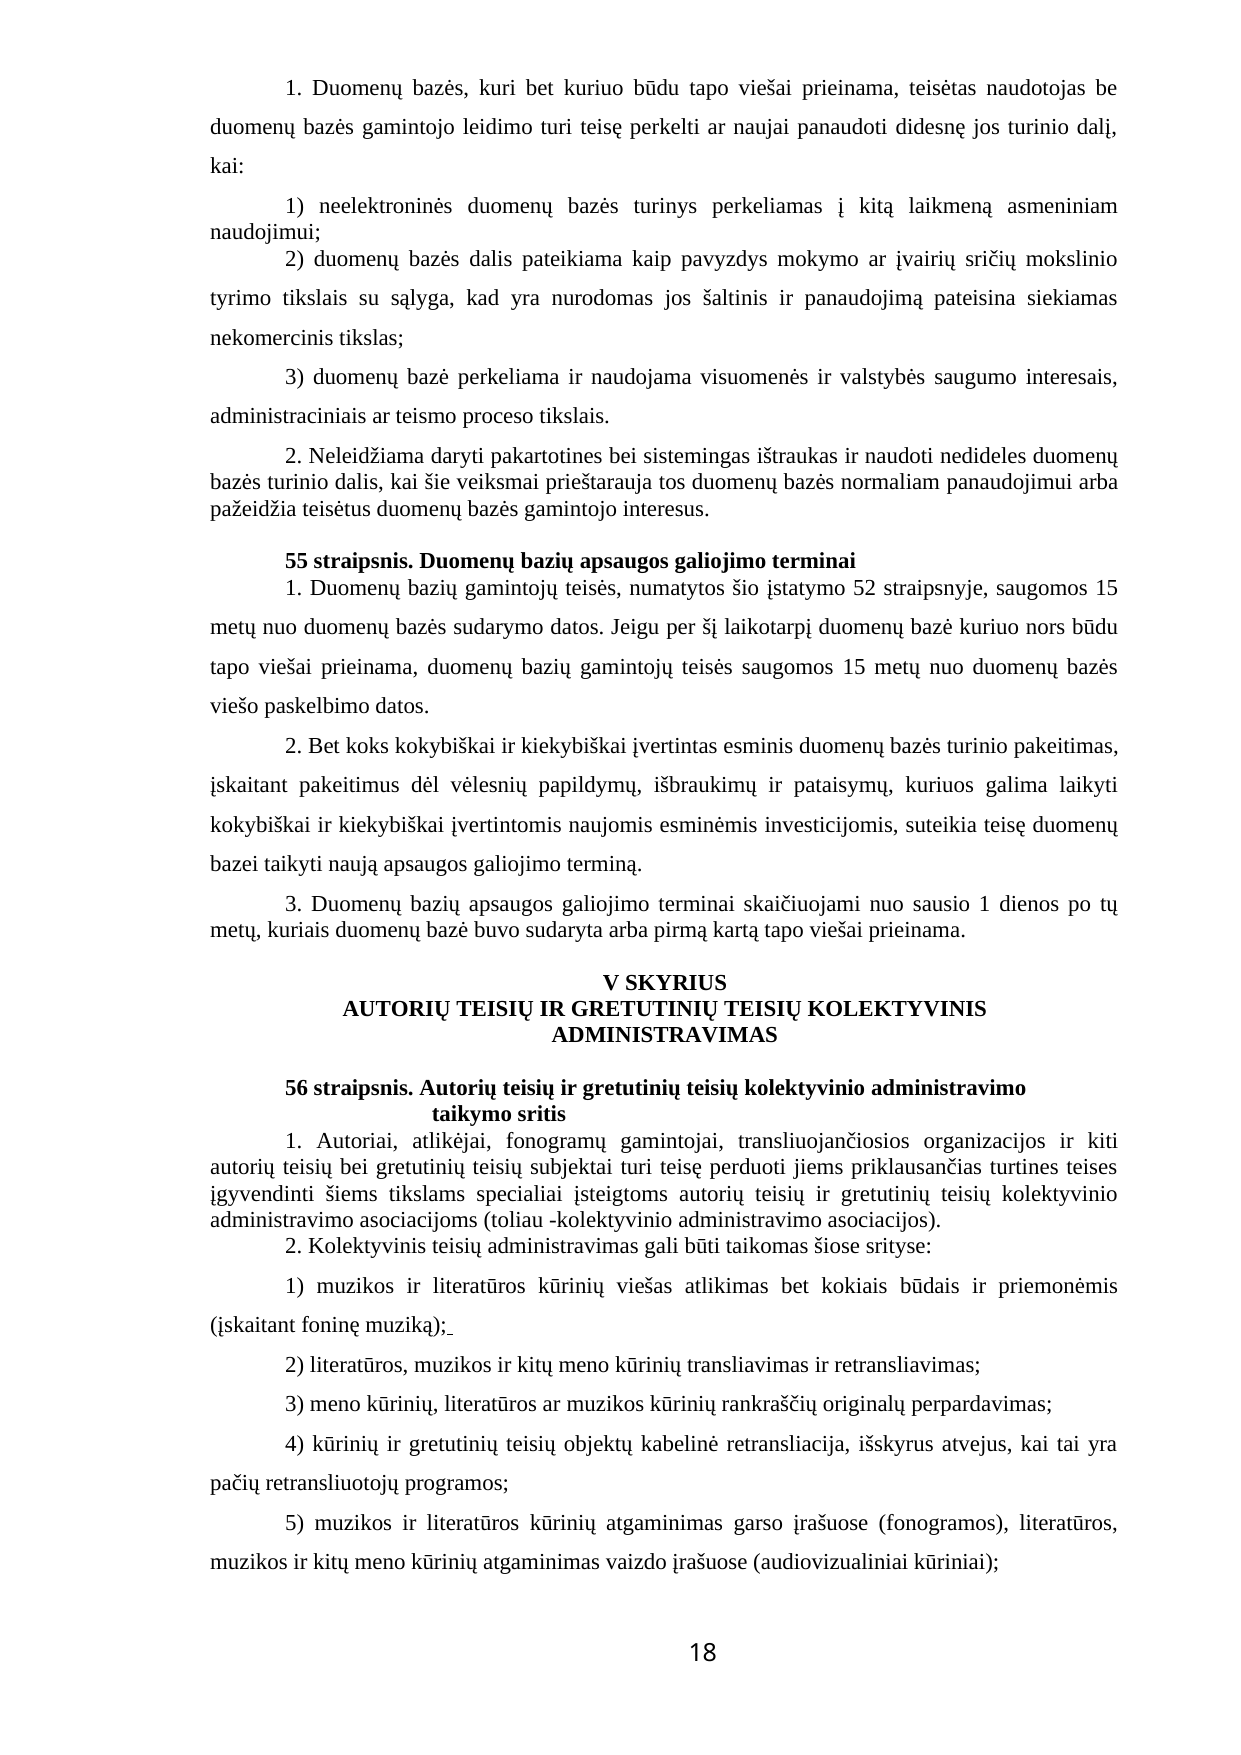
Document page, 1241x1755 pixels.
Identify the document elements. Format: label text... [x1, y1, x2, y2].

text 2. Bet koks kokybiškai ir kiekybiškai įvertintas esminis duomenų bazės turinio pakeitimas, įskaitant pakeitimus dėl vėlesnių papildymų, išbraukimų ir pataisymų, kuriuos galima laikyti kokybiškai ir kiekybiškai įvertintomis naujomis esminėmis investicijomis, suteikia teisę duomenų bazei taikyti naują apsaugos galiojimo terminą. [210, 732, 1119, 877]
text 2. Kolektyvinis teisių administravimas gali būti taikomas šiose srityse: [210, 1232, 1119, 1259]
text taikymo sritis [432, 1101, 1119, 1127]
text 3. Duomenų bazių apsaugos galiojimo terminai skaičiuojami nuo sausio 1 dienos po tų metų, kuriais duomenų bazė buvo sudaryta arba pirmą kartą tapo viešai prieinama. [210, 890, 1119, 942]
text 1) muzikos ir literatūros kūrinių viešas atlikimas bet kokiais būdais ir priemonėmis (įskaitant foninę muziką); [210, 1272, 1119, 1338]
text 2. Neleidžiama daryti pakartotines bei sistemingas ištraukas ir naudoti nedideles duomenų bazės turinio dalis, kai šie veiksmai prieštarauja tos duomenų bazės normaliam panaudojimui arba pažeidžia teisėtus duomenų bazės gamintojo interesus. [210, 442, 1119, 521]
text V SKYRIUS [210, 969, 1119, 995]
text 2) literatūros, muzikos ir kitų meno kūrinių transliavimas ir retransliavimas; [210, 1351, 1119, 1377]
text 3) meno kūrinių, literatūros ar muzikos kūrinių rankraščių originalų perpardavimas; [210, 1390, 1119, 1417]
text 4) kūrinių ir gretutinių teisių objektų kabelinė retransliacija, išskyrus atvejus, kai tai yra pačių retransliuotojų programos; [210, 1430, 1119, 1496]
text 3) duomenų bazė perkeliama ir naudojama visuomenės ir valstybės saugumo interesais, administraciniais ar teismo proceso tikslais. [210, 363, 1119, 429]
text ADMINISTRAVIMAS [210, 1021, 1119, 1048]
subtitle AUTORIŲ TEISIŲ IR GRETUTINIŲ TEISIŲ KOLEKTYVINIS [210, 995, 1119, 1021]
text 1. Duomenų bazės, kuri bet kuriuo būdu tapo viešai prieinama, teisėtas naudotojas be duomenų bazės gamintojo leidimo turi teisę perkelti ar naujai panaudoti didesnę jos turinio dalį, kai: [210, 73, 1119, 179]
text 1. Duomenų bazių gamintojų teisės, numatytos šio įstatymo 52 straipsnyje, saugomos 15 metų nuo duomenų bazės sudarymo datos. Jeigu per šį laikotarpį duomenų bazė kuriuo nors būdu tapo viešai prieinama, duomenų bazių gamintojų teisės saugomos 15 metų nuo duomenų bazės viešo paskelbimo datos. [210, 574, 1119, 719]
text 56 straipsnis. Autorių teisių ir gretutinių teisių kolektyvinio administravimo [285, 1074, 1119, 1101]
text 5) muzikos ir literatūros kūrinių atgaminimas garso įrašuose (fonogramos), literatūros, muzikos ir kitų meno kūrinių atgaminimas vaizdo įrašuose (audiovizualiniai kūriniai); [210, 1509, 1119, 1574]
text 1. Autoriai, atlikėjai, fonogramų gamintojai, transliuojančiosios organizacijos ir kiti autorių teisių bei gretutinių teisių subjektai turi teisę perduoti jiems priklausančias turtines teises įgyvendinti šiems tikslams specialiai įsteigtoms autorių teisių ir gretutinių teisių kolektyvinio administravimo asociacijoms (toliau -kolektyvinio administravimo asociacijos). [210, 1127, 1119, 1232]
text 1) neelektroninės duomenų bazės turinys perkeliamas į kitą laikmeną asmeniniam naudojimui; [210, 192, 1119, 245]
text 2) duomenų bazės dalis pateikiama kaip pavyzdys mokymo ar įvairių sričių mokslinio tyrimo tikslais su sąlyga, kad yra nurodomas jos šaltinis ir panaudojimą pateisina siekiamas nekomercinis tikslas; [210, 245, 1119, 350]
text 55 straipsnis. Duomenų bazių apsaugos galiojimo terminai [210, 547, 1119, 574]
